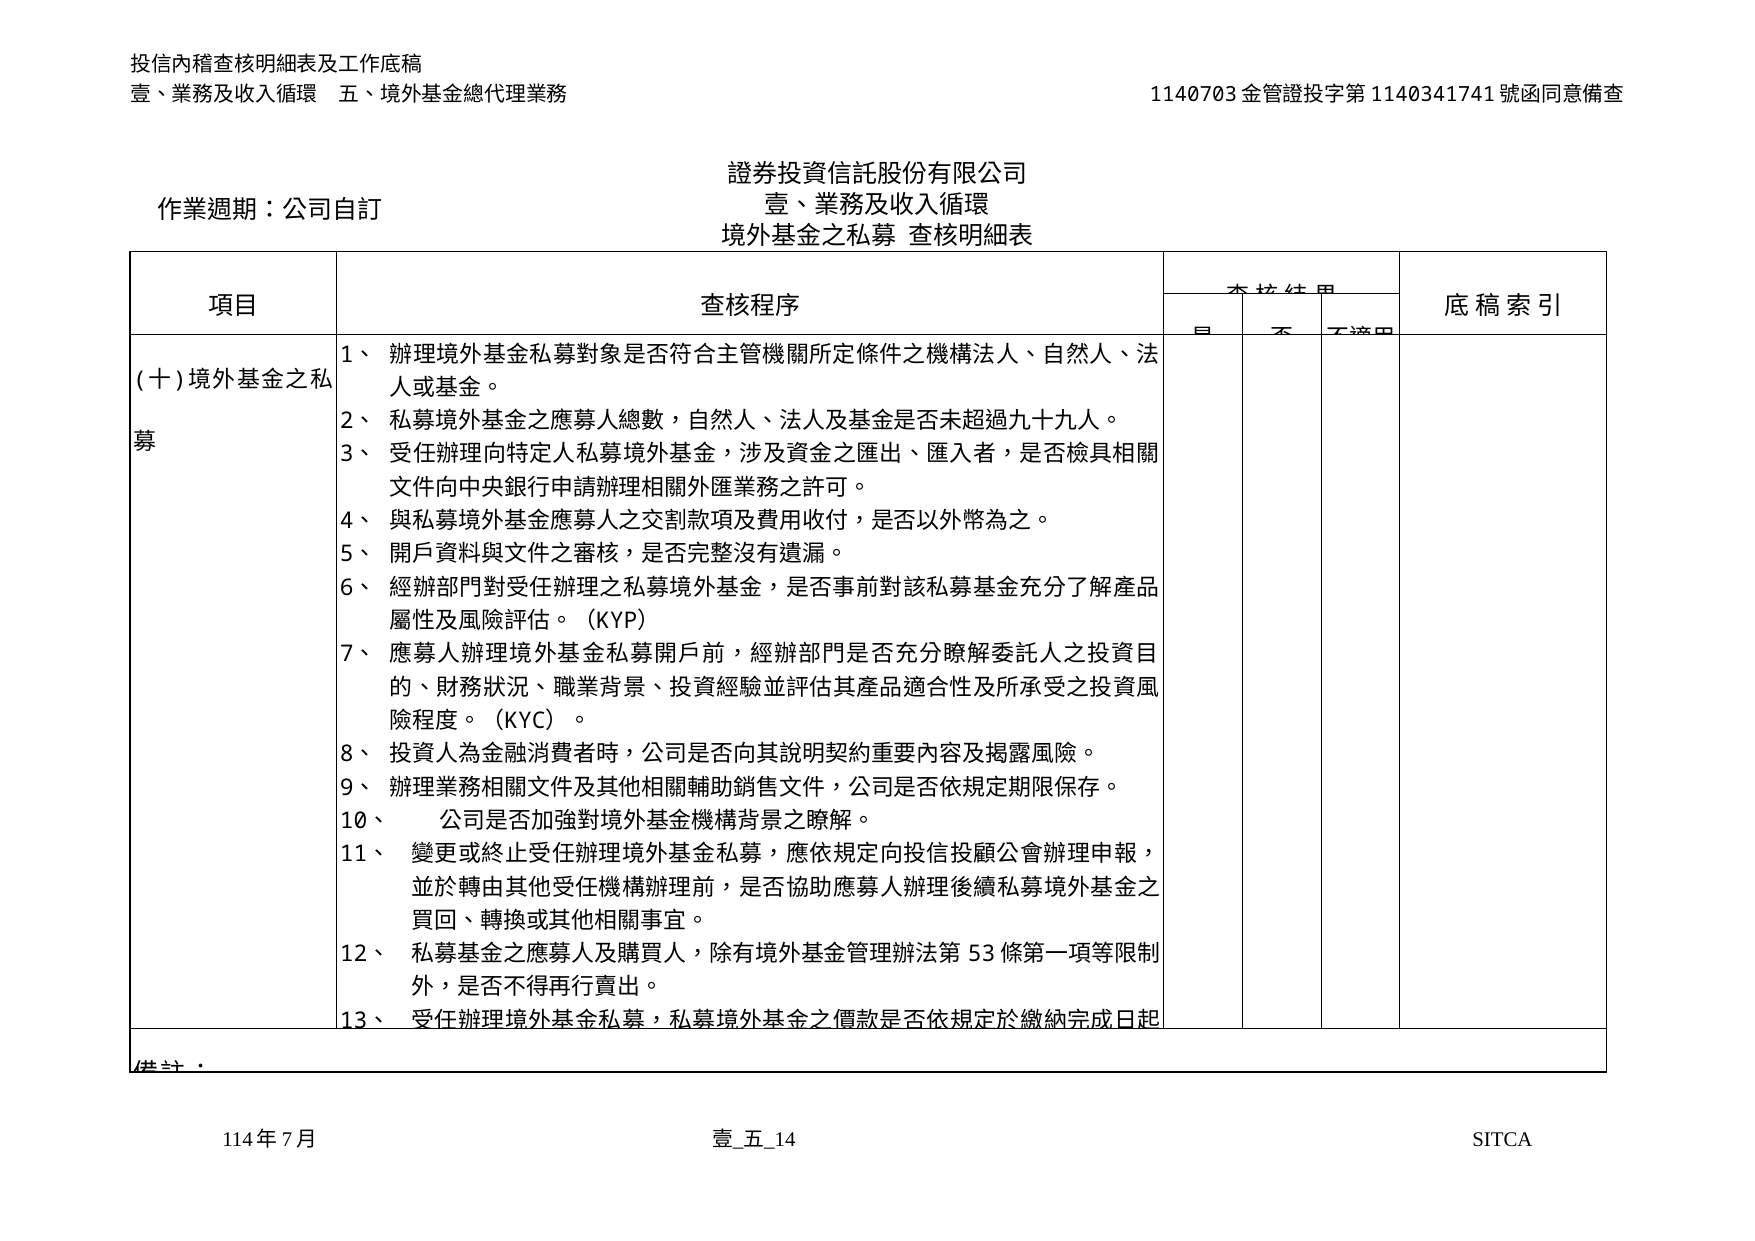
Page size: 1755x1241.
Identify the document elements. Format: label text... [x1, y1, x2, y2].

table_header 查核程序 [337, 252, 1163, 334]
table_header 查核結果 [1164, 252, 1399, 293]
table_cell 備註： [131, 1029, 1606, 1071]
table_cell [1400, 335, 1606, 1028]
table_header 底稿索引 [1400, 252, 1606, 334]
text 壹、業務及收入循環 [159, 188, 501, 220]
table_cell 辦理境外基金私募對象是否符合主管機關所定條件之機構法人、自然人、法人或基金。 私募境外基金之應募人總數，自然人、法人及基金是否未超過九十九人。 受任辦理向特定人私募境外基金，涉及資金之匯出、匯入者，是否檢具相關文件向中央銀行申請辦理相關外匯業務之許可。 與私募境外基金應募人之交割款項及費用收付，是否以外幣為之。 開戶資料與文件之審核，是否完整沒有遺漏。 經辦部門對受任辦理之私募境外基金，是否事前對該私募基金充分了解產品屬性及風險評估。（KYP） 應募人辦理境外基金私募開戶前，經辦部門是否充分瞭解委託人之投資目的、財務狀況、職業背景、投資經驗並評估其產品適合性及所承受之投資風險程度。（KYC）。 投資人為金融消費者時，公司是否向其說明契約重要內容及揭露風險。 辦理業務相關文件及其他相關輔助銷售文件，公司是否依規定期限保存。 公司是否加強對境外基金機構背景之瞭解。 變更或終止受任辦理境外基金私募，應依規定向投信投顧公會辦理申報，並於轉由其他受任機構辦理前，是否協助應募人辦理後續私募境外基金之買回、轉換或其他相關事宜。 私募基金之應募人及購買人，除有境外基金管理辦法第53條第一項等限制外，是否不得再行賣出。 受任辦理境外基金私募，私募境外基金之價款是否依規定於繳納完成日起五日內，向主管機關指定之機構申報，並副知中央銀行。 重大影響投資人權益之事項，是否有向公會申報，並通知所屬投資人。 [337, 335, 1163, 1028]
text 壹、業務及收入循環 [130, 188, 151, 220]
table_header 項目 [131, 252, 336, 334]
table_cell 不適用 [1322, 294, 1399, 334]
table_cell 是 [1164, 294, 1242, 334]
table_cell [1164, 335, 1242, 1028]
table_cell [1243, 335, 1321, 1028]
text 證券投資信託股份有限公司 [130, 157, 1624, 188]
table_cell [1322, 335, 1399, 1028]
table_cell 否 [1243, 294, 1321, 334]
text 境外基金之私募 查核明細表 [130, 220, 1624, 251]
text 壹、業務及收入循環 [509, 188, 1624, 220]
table_cell (十)境外基金之私募 [131, 335, 336, 1028]
